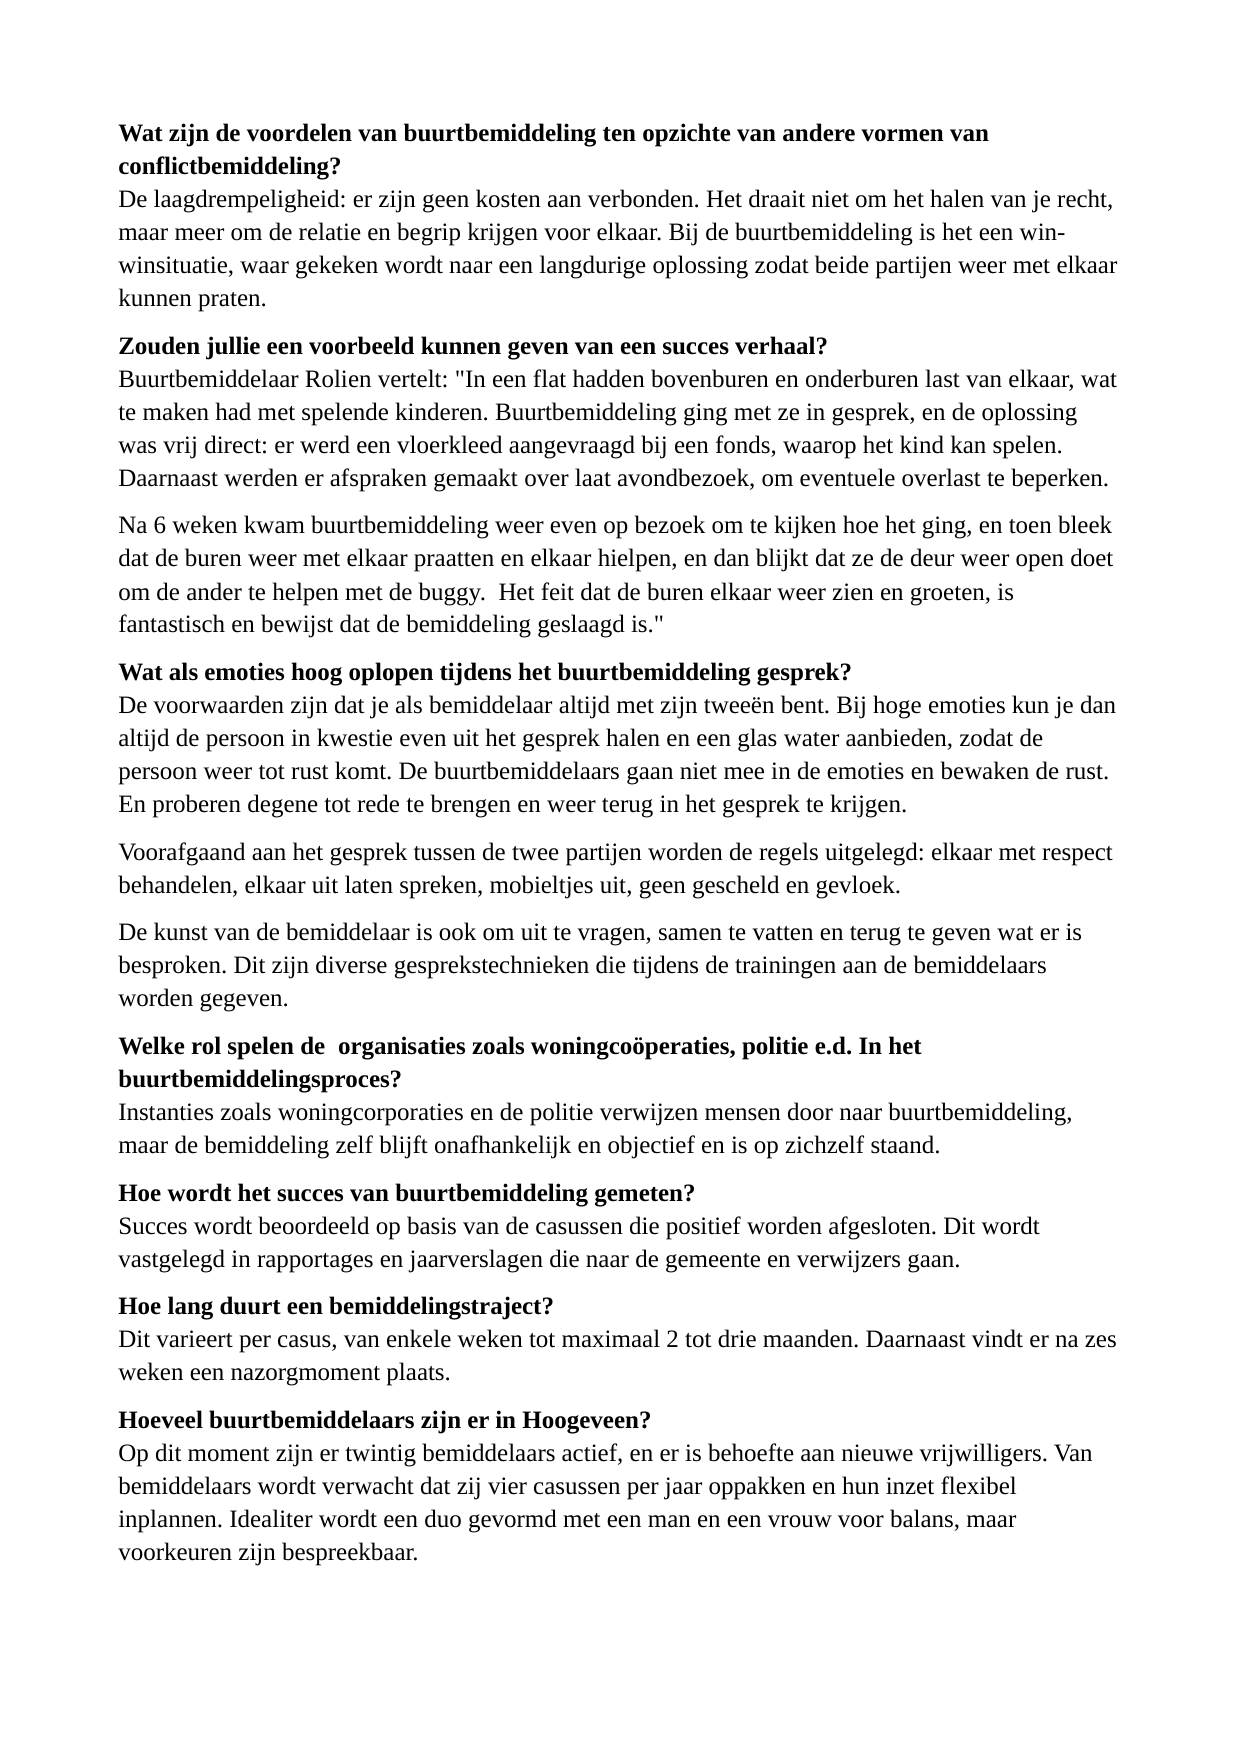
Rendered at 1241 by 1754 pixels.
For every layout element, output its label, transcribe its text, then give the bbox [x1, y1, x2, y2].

text Welke rol spelen de organisaties zoals woningcoöperaties, politie e.d. In het buurtbemiddelingsproces? Instanties zoals woningcorporaties en de politie verwijzen mensen door naar buurtbemiddeling, maar de bemiddeling zelf blijft onafhankelijk en objectief en is op zichzelf staand. [118, 1031, 1122, 1159]
text Voorafgaand aan het gesprek tussen de twee partijen worden de regels uitgelegd: elkaar met respect behandelen, elkaar uit laten spreken, mobieltjes uit, geen gescheld en gevloek. [118, 837, 1122, 899]
text Hoe wordt het succes van buurtbemiddeling gemeten? Succes wordt beoordeeld op basis van de casussen die positief worden afgesloten. Dit wordt vastgelegd in rapportages en jaarverslagen die naar de gemeente en verwijzers gaan. [118, 1178, 1122, 1273]
text Zouden jullie een voorbeeld kunnen geven van een succes verhaal? Buurtbemiddelaar Rolien vertelt: "In een flat hadden bovenburen en onderburen last van elkaar, wat te maken had met spelende kinderen. Buurtbemiddeling ging met ze in gesprek, en de oplossing was vrij direct: er werd een vloerkleed aangevraagd bij een fonds, waarop het kind kan spelen. Daarnaast werden er afspraken gemaakt over laat avondbezoek, om eventuele overlast te beperken. [118, 331, 1122, 492]
text Wat zijn de voordelen van buurtbemiddeling ten opzichte van andere vormen van conflictbemiddeling? De laagdrempeligheid: er zijn geen kosten aan verbonden. Het draait niet om het halen van je recht, maar meer om de relatie en begrip krijgen voor elkaar. Bij de buurtbemiddeling is het een win-winsituatie, waar gekeken wordt naar een langdurige oplossing zodat beide partijen weer met elkaar kunnen praten. [118, 118, 1122, 312]
text Hoeveel buurtbemiddelaars zijn er in Hoogeveen? Op dit moment zijn er twintig bemiddelaars actief, en er is behoefte aan nieuwe vrijwilligers. Van bemiddelaars wordt verwacht dat zij vier casussen per jaar oppakken en hun inzet flexibel inplannen. Idealiter wordt een duo gevormd met een man en een vrouw voor balans, maar voorkeuren zijn bespreekbaar. [118, 1405, 1122, 1566]
text Hoe lang duurt een bemiddelingstraject? Dit varieert per casus, van enkele weken tot maximaal 2 tot drie maanden. Daarnaast vindt er na zes weken een nazorgmoment plaats. [118, 1291, 1122, 1386]
text De kunst van de bemiddelaar is ook om uit te vragen, samen te vatten en terug te geven wat er is besproken. Dit zijn diverse gesprekstechnieken die tijdens de trainingen aan de bemiddelaars worden gegeven. [118, 917, 1122, 1012]
text Wat als emoties hoog oplopen tijdens het buurtbemiddeling gesprek? De voorwaarden zijn dat je als bemiddelaar altijd met zijn tweeën bent. Bij hoge emoties kun je dan altijd de persoon in kwestie even uit het gesprek halen en een glas water aanbieden, zodat de persoon weer tot rust komt. De buurtbemiddelaars gaan niet mee in de emoties en bewaken de rust. En proberen degene tot rede te brengen en weer terug in het gesprek te krijgen. [118, 657, 1122, 818]
text Na 6 weken kwam buurtbemiddeling weer even op bezoek om te kijken hoe het ging, en toen bleek dat de buren weer met elkaar praatten en elkaar hielpen, en dan blijkt dat ze de deur weer open doet om de ander te helpen met de buggy. Het feit dat de buren elkaar weer zien en groeten, is fantastisch en bewijst dat de bemiddeling geslaagd is." [118, 511, 1122, 638]
